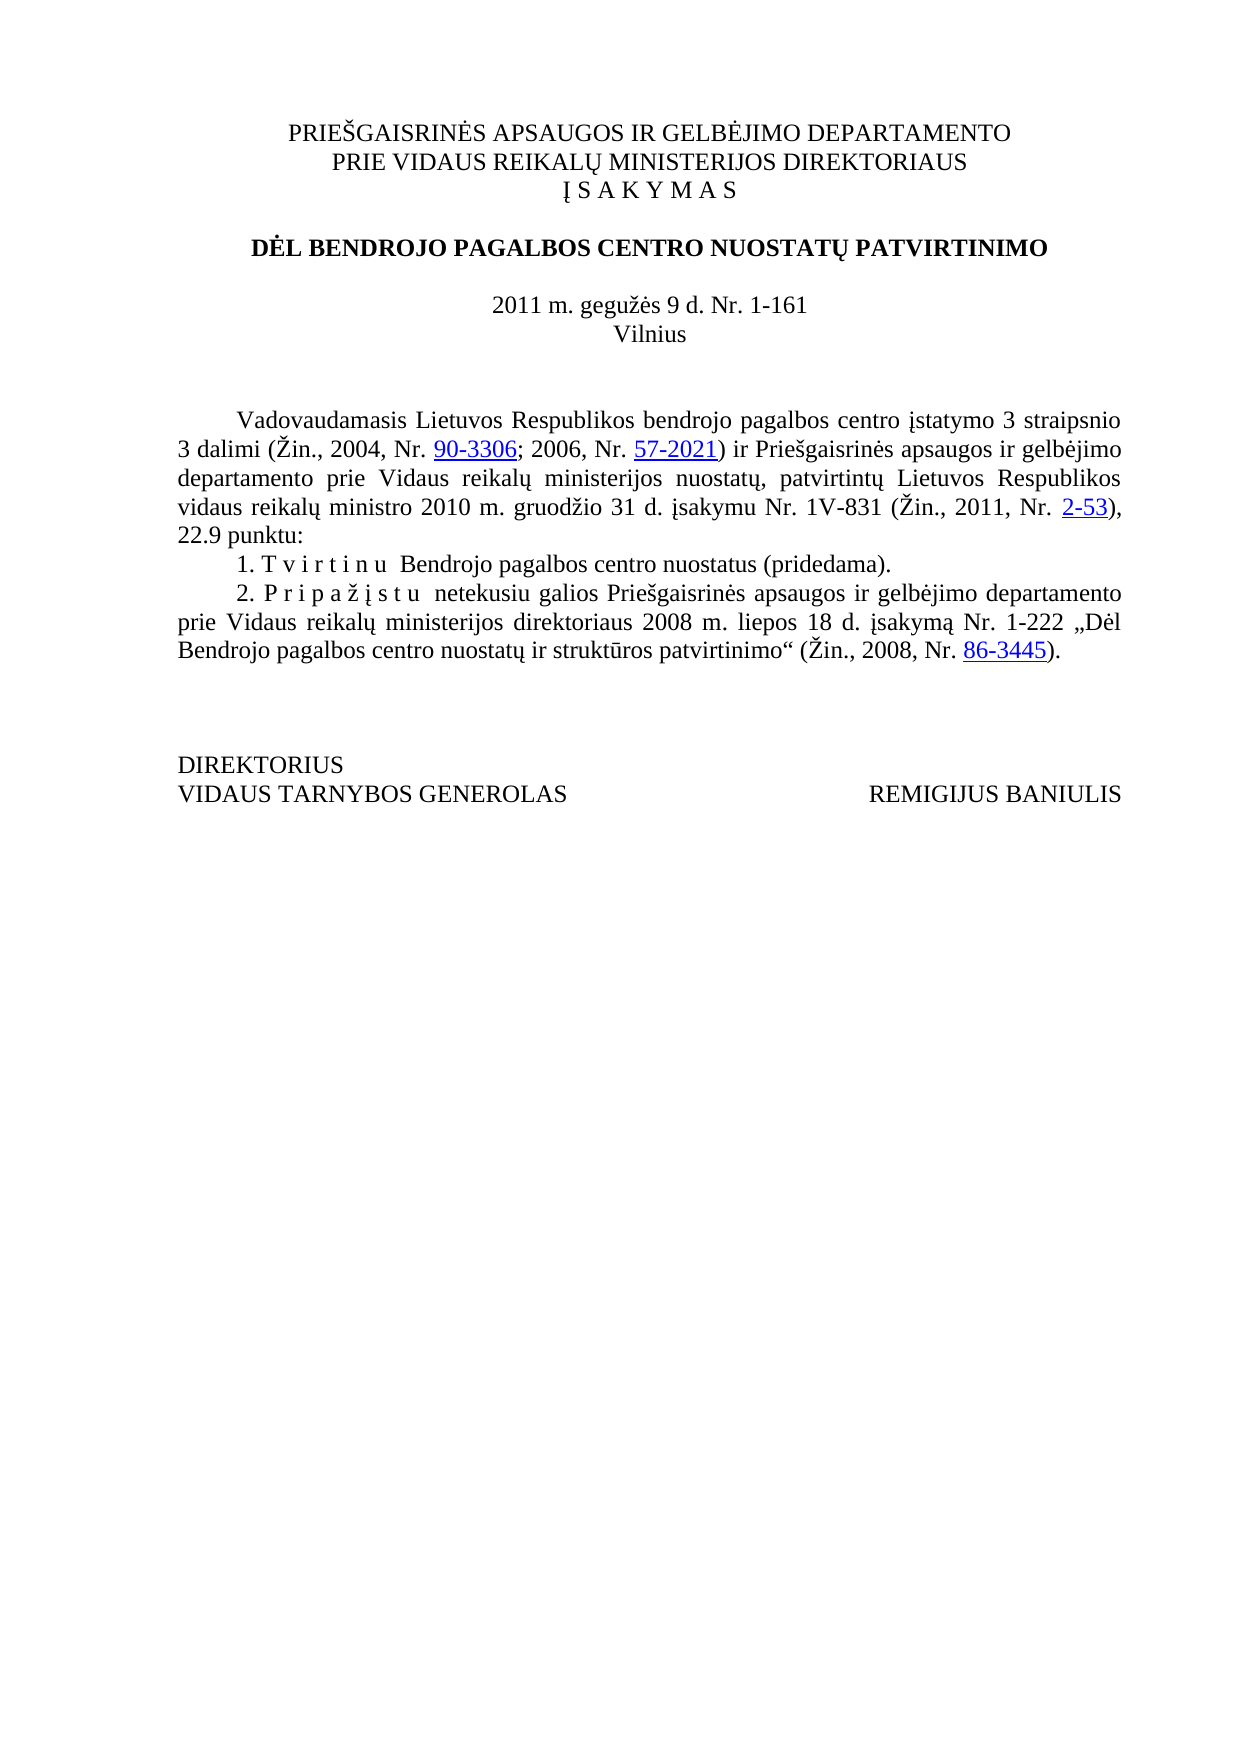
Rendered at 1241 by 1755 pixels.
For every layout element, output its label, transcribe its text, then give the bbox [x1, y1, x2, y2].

text ĮSAKYMAS [177, 176, 1122, 204]
text Vadovaudamasis Lietuvos Respublikos bendrojo pagalbos centro įstatymo 3 straipsnio 3 dalimi (Žin., 2004, Nr. 90-3306; 2006, Nr. 57-2021) ir Priešgaisrinės apsaugos ir gelbėjimo departamento prie Vidaus reikalų ministerijos nuostatų, patvirtintų Lietuvos Respublikos vidaus reikalų ministro 2010 m. gruodžio 31 d. įsakymu Nr. 1V-831 (Žin., 2011, Nr. 2-53), 22.9 punktu: [177, 406, 1122, 549]
text Direktorius [177, 751, 1122, 779]
text Vilnius [177, 319, 1122, 348]
text 1. Tvirtinu Bendrojo pagalbos centro nuostatus (pridedama). [177, 549, 1122, 578]
text DĖL BENDROJO PAGALBOS CENTRO NUOSTATŲ PATVIRTINIMO [177, 233, 1122, 262]
text vidaus tarnybos generolas Remigijus Baniulis [177, 779, 1122, 808]
text 2011 m. gegužės 9 d. Nr. 1-161 [177, 291, 1122, 319]
text 2. Pripažįstu netekusiu galios Priešgaisrinės apsaugos ir gelbėjimo departamento prie Vidaus reikalų ministerijos direktoriaus 2008 m. liepos 18 d. įsakymą Nr. 1-222 „Dėl Bendrojo pagalbos centro nuostatų ir struktūros patvirtinimo“ (Žin., 2008, Nr. 86-3445). [177, 578, 1122, 664]
text PRIEŠGAISRINĖS APSAUGOS IR GELBĖJIMO DEPARTAMENTO [177, 118, 1122, 147]
text PRIE VIDAUS REIKALŲ MINISTERIJOS DIREKTORIAUS [177, 147, 1122, 176]
